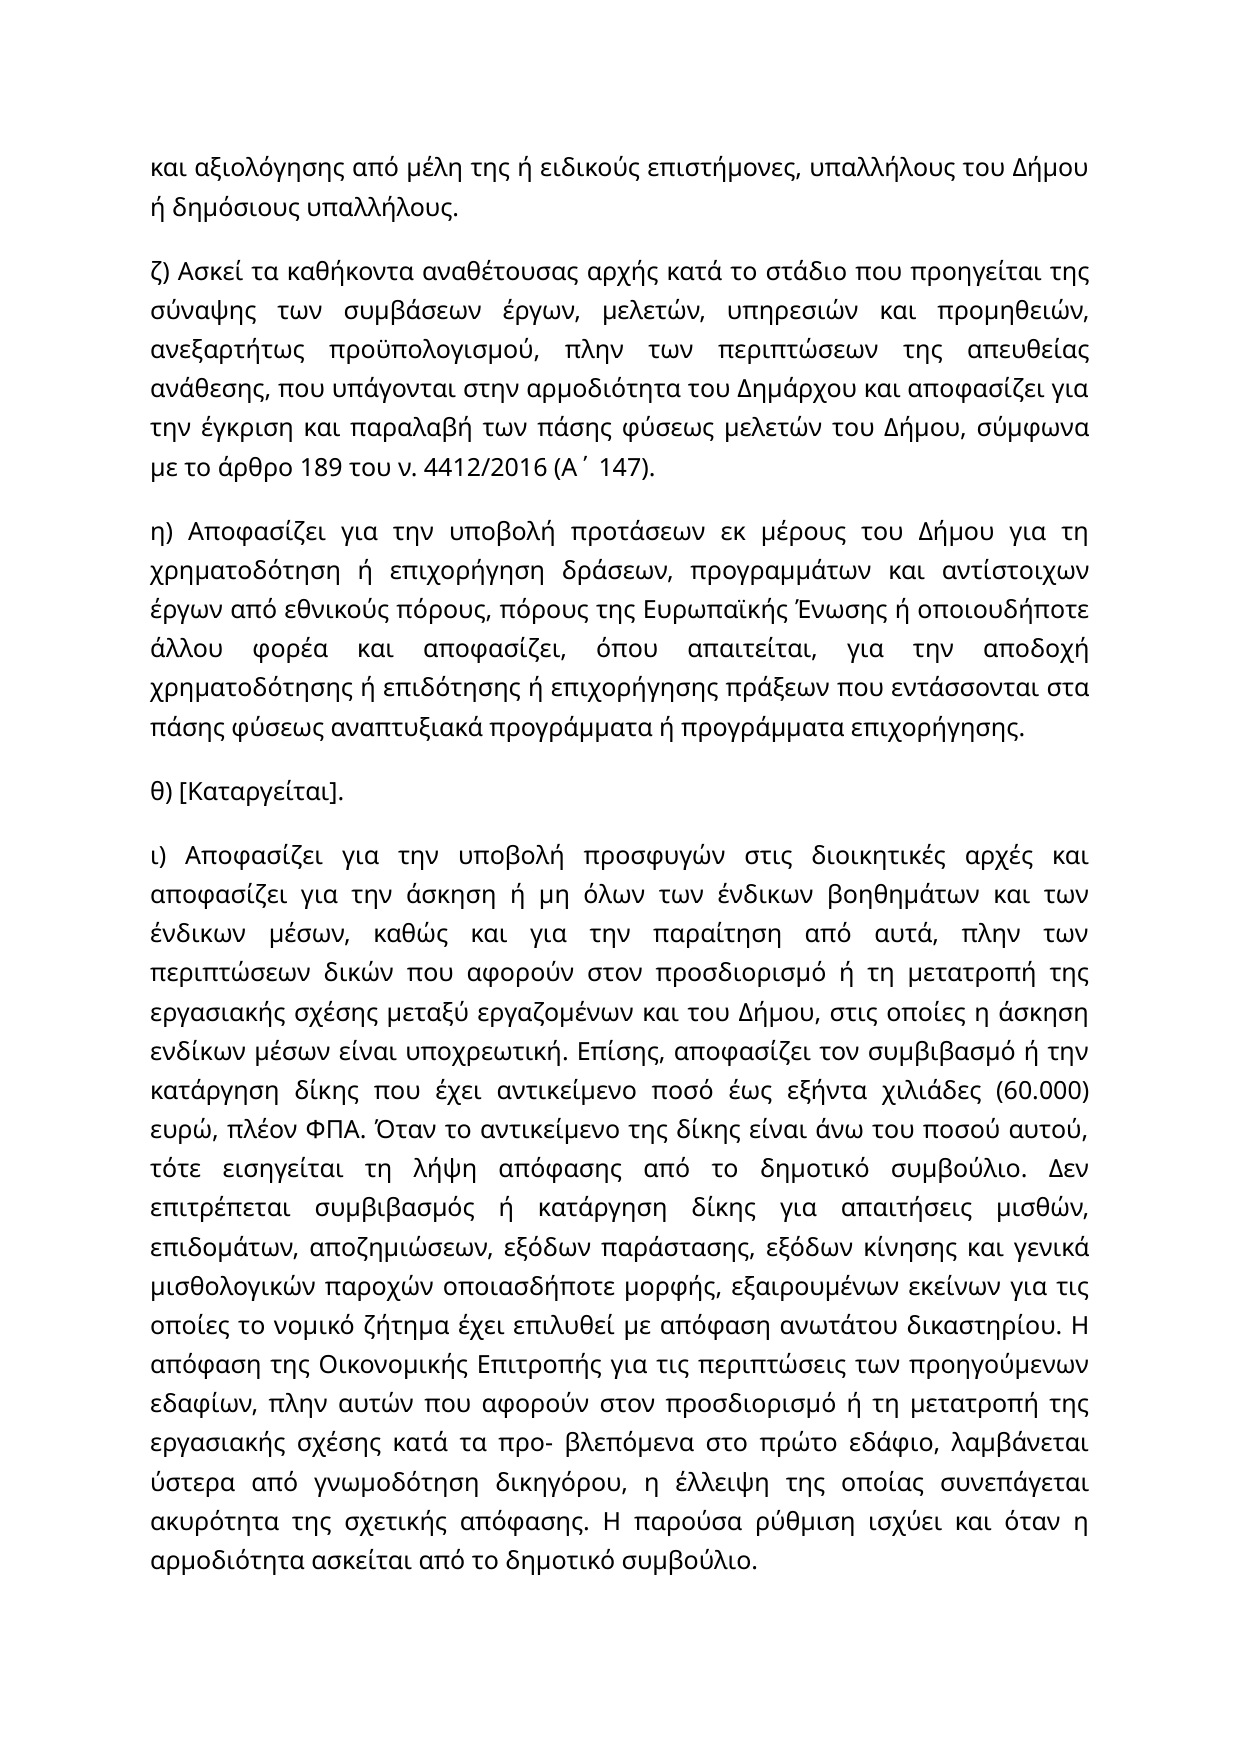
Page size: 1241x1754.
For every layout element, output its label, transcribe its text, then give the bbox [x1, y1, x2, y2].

text ι) Αποφασίζει για την υποβολή προσφυγών στις διοικητικές αρχές και αποφασίζει για την άσκηση ή μη όλων των ένδικων βοηθημάτων και των ένδικων μέσων, καθώς και για την παραίτηση από αυτά, πλην των περιπτώσεων δικών που αφορούν στον προσδιορισμό ή τη μετατροπή της εργασιακής σχέσης μεταξύ εργαζομένων και του Δήμου, στις οποίες η άσκηση ενδίκων μέσων είναι υποχρεωτική. Επίσης, αποφασίζει τον συμβιβασμό ή την κατάργηση δίκης που έχει αντικείμενο ποσό έως εξήντα χιλιάδες (60.000) ευρώ, πλέον ΦΠΑ. Όταν το αντικείμενο της δίκης είναι άνω του ποσού αυτού, τότε εισηγείται τη λήψη απόφασης από το δημοτικό συμβούλιο. Δεν επιτρέπεται συμβιβασμός ή κατάργηση δίκης για απαιτήσεις μισθών, επιδομάτων, αποζημιώσεων, εξόδων παράστασης, εξόδων κίνησης και γενικά μισθολογικών παροχών οποιασδήποτε μορφής, εξαιρουμένων εκείνων για τις οποίες το νομικό ζήτημα έχει επιλυθεί με απόφαση ανωτάτου δικαστηρίου. Η απόφαση της Οικονομικής Επιτροπής για τις περιπτώσεις των προηγούμενων εδαφίων, πλην αυτών που αφορούν στον προσδιορισμό ή τη μετατροπή της εργασιακής σχέσης κατά τα προ- βλεπόμενα στο πρώτο εδάφιο, λαμβάνεται ύστερα από γνωμοδότηση δικηγόρου, η έλλειψη της οποίας συνεπάγεται ακυρότητα της σχετικής απόφασης. Η παρούσα ρύθμιση ισχύει και όταν η αρμοδιότητα ασκείται από το δημοτικό συμβούλιο. [150, 837, 1090, 1577]
text θ) [Καταργείται]. [150, 773, 1090, 807]
text ζ) Ασκεί τα καθήκοντα αναθέτουσας αρχής κατά το στάδιο που προηγείται της σύναψης των συμβάσεων έργων, μελετών, υπηρεσιών και προμηθειών, ανεξαρτήτως προϋπολογισμού, πλην των περιπτώσεων της απευθείας ανάθεσης, που υπάγονται στην αρμοδιότητα του Δημάρχου και αποφασίζει για την έγκριση και παραλαβή των πάσης φύσεως μελετών του Δήμου, σύμφωνα με το άρθρο 189 του ν. 4412/2016 (Α΄ 147). [150, 253, 1090, 483]
text και αξιολόγησης από μέλη της ή ειδικούς επιστήμονες, υπαλλήλους του Δήμου ή δημόσιους υπαλλήλους. [150, 150, 1090, 223]
text η) Αποφασίζει για την υποβολή προτάσεων εκ μέρους του Δήμου για τη χρηματοδότηση ή επιχορήγηση δράσεων, προγραμμάτων και αντίστοιχων έργων από εθνικούς πόρους, πόρους της Ευρωπαϊκής Ένωσης ή οποιουδήποτε άλλου φορέα και αποφασίζει, όπου απαιτείται, για την αποδοχή χρηματοδότησης ή επιδότησης ή επιχορήγησης πράξεων που εντάσσονται στα πάσης φύσεως αναπτυξιακά προγράμματα ή προγράμματα επιχορήγησης. [150, 513, 1090, 743]
